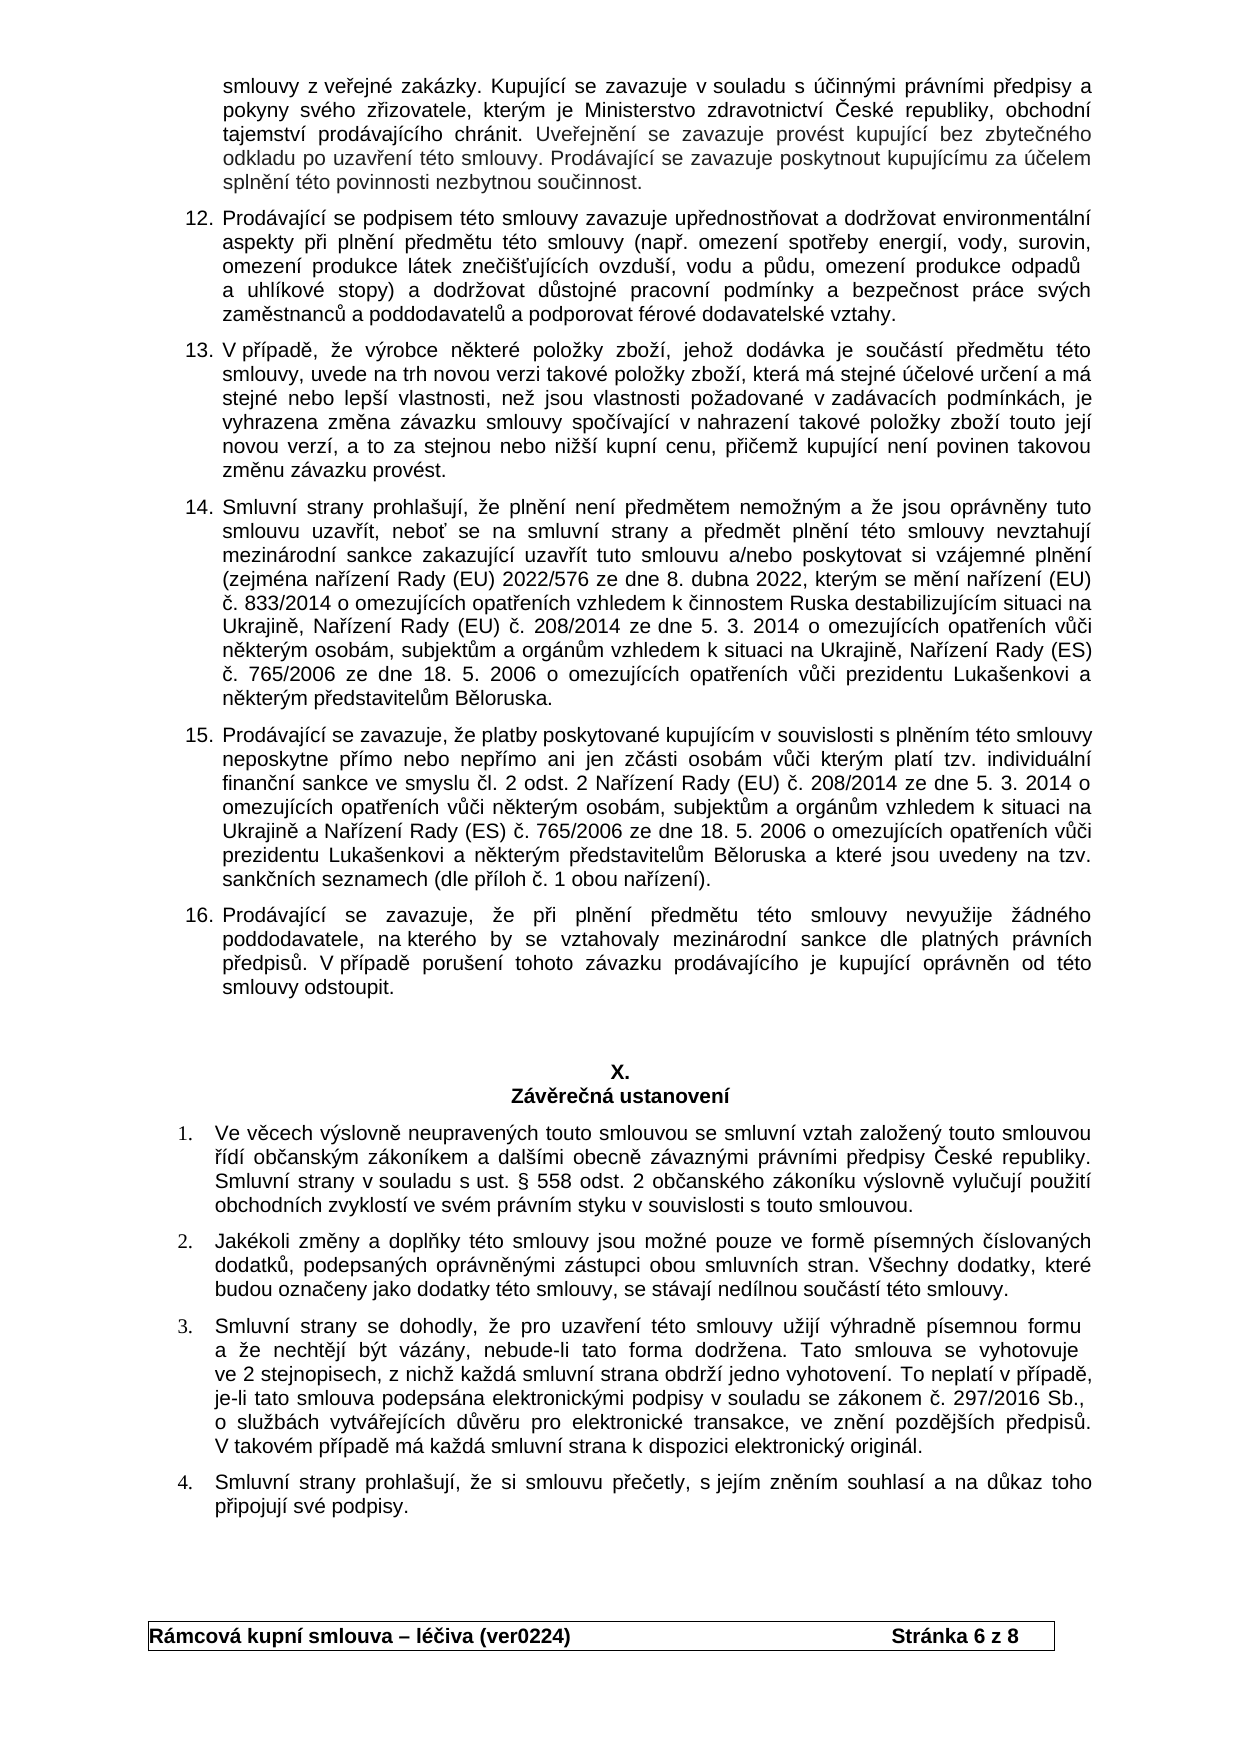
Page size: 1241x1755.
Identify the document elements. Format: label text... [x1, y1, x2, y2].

list Prodávající se zavazuje, že při plnění předmětu této smlouvy nevyužije žádného poddodavatele, na kterého by se vztahovaly mezinárodní sankce dle platných právních předpisů. V případě porušení tohoto závazku prodávajícího je kupující oprávněn od této smlouvy odstoupit. [185, 903, 1093, 999]
list Ve věcech výslovně neupravených touto smlouvou se smluvní vztah založený touto smlouvou řídí občanským zákoníkem a dalšími obecně závaznými právními předpisy České republiky. Smluvní strany v souladu s ust. § 558 odst. 2 občanského zákoníku výslovně vylučují použití obchodních zvyklostí ve svém právním styku v souvislosti s touto smlouvou. [177, 1121, 1093, 1217]
text X. [148, 1060, 1093, 1084]
list Smluvní strany prohlašují, že si smlouvu přečetly, s jejím zněním souhlasí a na důkaz toho připojují své podpisy. [177, 1470, 1093, 1518]
list Prodávající se podpisem této smlouvy zavazuje upřednostňovat a dodržovat environmentální aspekty při plnění předmětu této smlouvy (např. omezení spotřeby energií, vody, surovin, omezení produkce látek znečišťujících ovzduší, vodu a půdu, omezení produkce odpadů a uhlíkové stopy) a dodržovat důstojné pracovní podmínky a bezpečnost práce svých zaměstnanců a poddodavatelů a podporovat férové dodavatelské vztahy. [185, 206, 1093, 326]
list Jakékoli změny a doplňky této smlouvy jsou možné pouze ve formě písemných číslovaných dodatků, podepsaných oprávněnými zástupci obou smluvních stran. Všechny dodatky, které budou označeny jako dodatky této smlouvy, se stávají nedílnou součástí této smlouvy. [177, 1229, 1093, 1301]
list Prodávající se zavazuje, že platby poskytované kupujícím v souvislosti s plněním této smlouvy neposkytne přímo nebo nepřímo ani jen zčásti osobám vůči kterým platí tzv. individuální finanční sankce ve smyslu čl. 2 odst. 2 Nařízení Rady (EU) č. 208/2014 ze dne 5. 3. 2014 o omezujících opatřeních vůči některým osobám, subjektům a orgánům vzhledem k situaci na Ukrajině a Nařízení Rady (ES) č. 765/2006 ze dne 18. 5. 2006 o omezujících opatřeních vůči prezidentu Lukašenkovi a některým představitelům Běloruska a které jsou uvedeny na tzv. sankčních seznamech (dle příloh č. 1 obou nařízení). [185, 723, 1093, 890]
text Závěrečná ustanovení [148, 1084, 1093, 1108]
list Smluvní strany se dohodly, že pro uzavření této smlouvy užijí výhradně písemnou formu a že nechtějí být vázány, nebude-li tato forma dodržena. Tato smlouva se vyhotovuje ve 2 stejnopisech, z nichž každá smluvní strana obdrží jedno vyhotovení. To neplatí v případě, je-li tato smlouva podepsána elektronickými podpisy v souladu se zákonem č. 297/2016 Sb., o službách vytvářejících důvěru pro elektronické transakce, ve znění pozdějších předpisů. V takovém případě má každá smluvní strana k dispozici elektronický originál. [177, 1314, 1093, 1458]
list Smluvní strany prohlašují, že plnění není předmětem nemožným a že jsou oprávněny tuto smlouvu uzavřít, neboť se na smluvní strany a předmět plnění této smlouvy nevztahují mezinárodní sankce zakazující uzavřít tuto smlouvu a/nebo poskytovat si vzájemné plnění (zejména nařízení Rady (EU) 2022/576 ze dne 8. dubna 2022, kterým se mění nařízení (EU) č. 833/2014 o omezujících opatřeních vzhledem k činnostem Ruska destabilizujícím situaci na Ukrajině, Nařízení Rady (EU) č. 208/2014 ze dne 5. 3. 2014 o omezujících opatřeních vůči některým osobám, subjektům a orgánům vzhledem k situaci na Ukrajině, Nařízení Rady (ES) č. 765/2006 ze dne 18. 5. 2006 o omezujících opatřeních vůči prezidentu Lukašenkovi a některým představitelům Běloruska. [185, 494, 1093, 710]
list V případě, že výrobce některé položky zboží, jehož dodávka je součástí předmětu této smlouvy, uvede na trh novou verzi takové položky zboží, která má stejné účelové určení a má stejné nebo lepší vlastnosti, než jsou vlastnosti požadované v zadávacích podmínkách, je vyhrazena změna závazku smlouvy spočívající v nahrazení takové položky zboží touto její novou verzí, a to za stejnou nebo nižší kupní cenu, přičemž kupující není povinen takovou změnu závazku provést. [185, 338, 1093, 482]
list smlouvy z veřejné zakázky. Kupující se zavazuje v souladu s účinnými právními předpisy a pokyny svého zřizovatele, kterým je Ministerstvo zdravotnictví České republiky, obchodní tajemství prodávajícího chránit. Uveřejnění se zavazuje provést kupující bez zbytečného odkladu po uzavření této smlouvy. Prodávající se zavazuje poskytnout kupujícímu za účelem splnění této povinnosti nezbytnou součinnost. [185, 74, 1093, 193]
